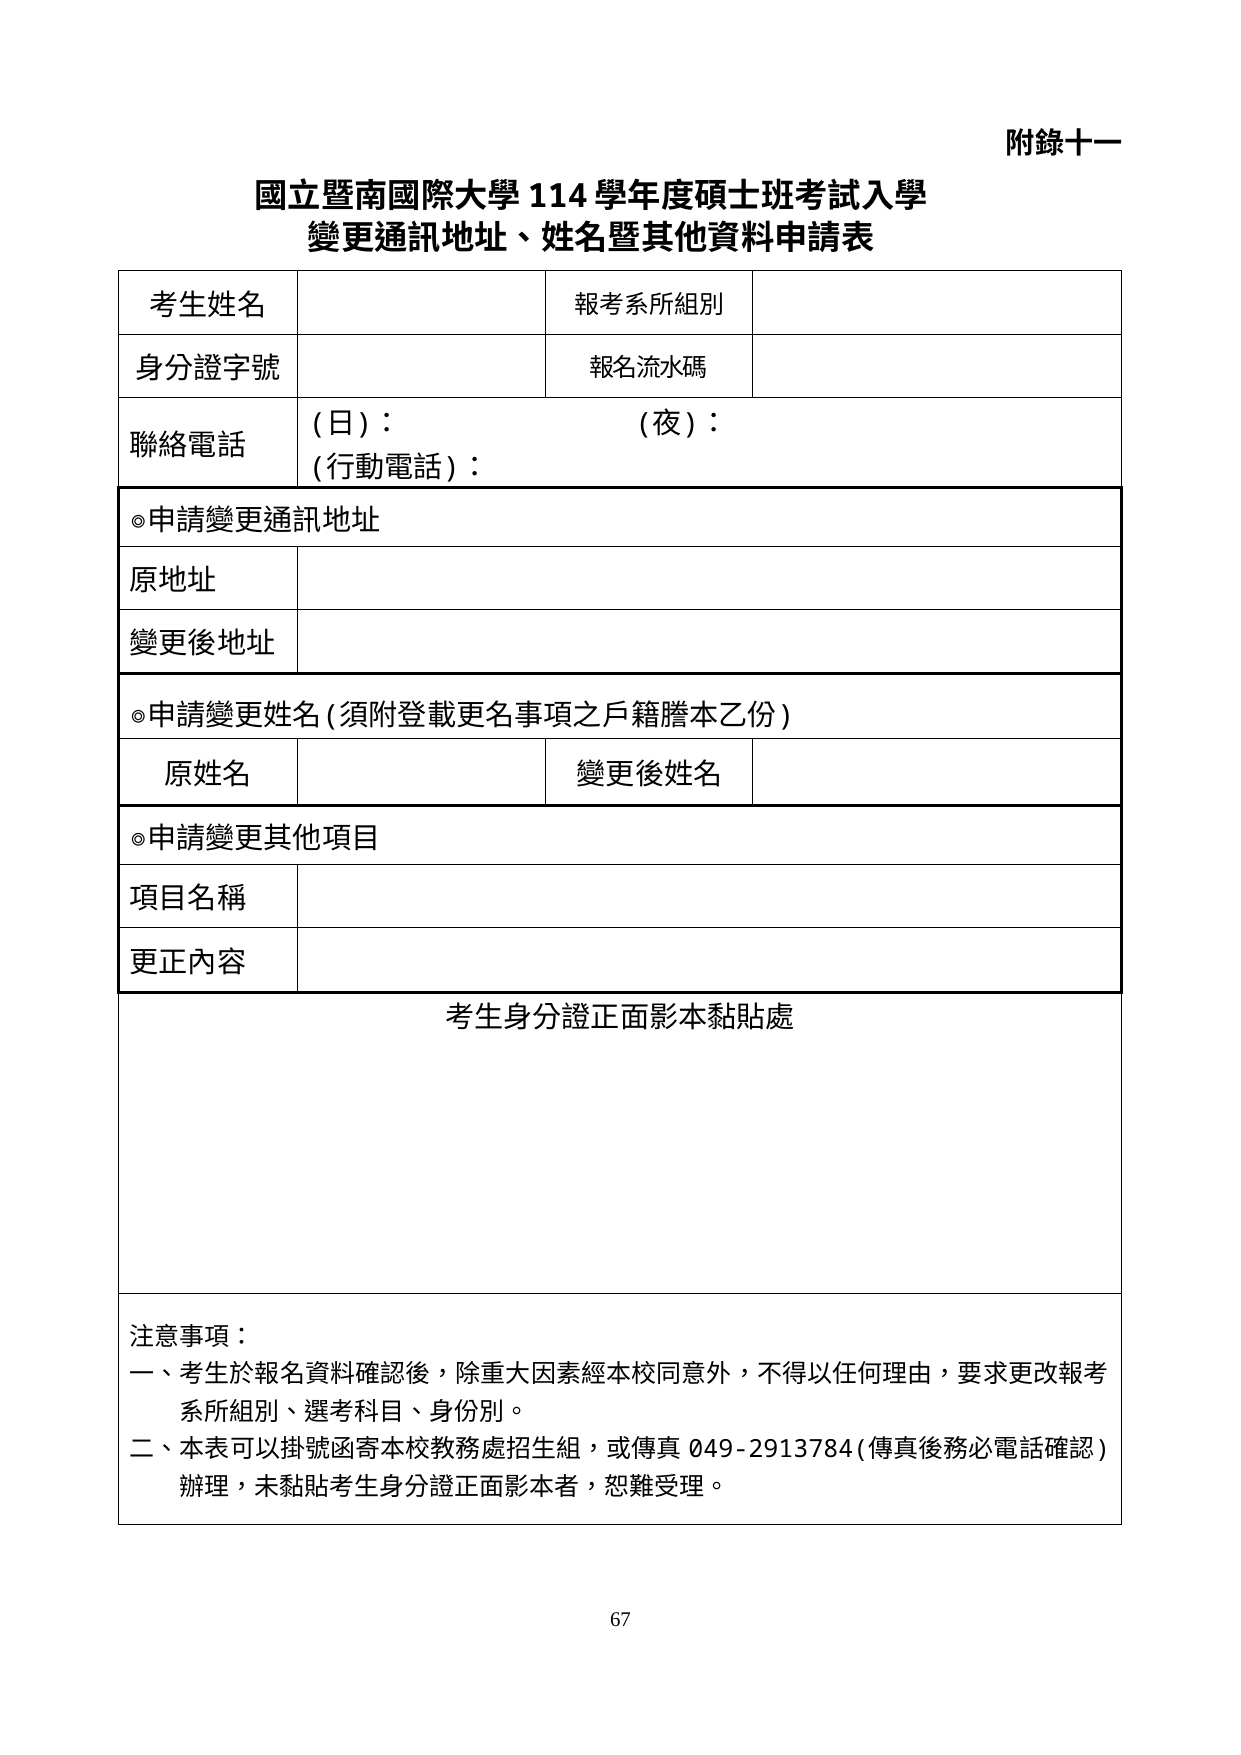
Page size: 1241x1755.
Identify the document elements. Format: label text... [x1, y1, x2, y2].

table_header [298, 271, 545, 334]
text 變更通訊地址、姓名暨其他資料申請表 [118, 216, 1064, 258]
table_cell 身分證字號 [119, 335, 297, 360]
table_cell 報名流水碼 [546, 335, 752, 360]
table_cell [298, 335, 545, 360]
table_header [753, 271, 1121, 334]
text 附錄十一 [118, 118, 1122, 162]
table_header 報考系所組別 [546, 271, 752, 334]
table_header 考生姓名 [119, 271, 297, 334]
table_cell 注意事項： 一、考生於報名資料確認後，除重大因素經本校同意外，不得以任何理由，要求更改報考系所組別、選考科目、身份別。 二、本表可以掛號函寄本校教務處招生組，或傳真049-2913784(傳真後務必電話確認)辦理，未黏貼考生身分證正面影本者，恕難受理。 [119, 1365, 1121, 1524]
table_cell [753, 335, 1121, 360]
text 國立暨南國際大學114學年度碩士班考試入學 [118, 174, 1064, 216]
